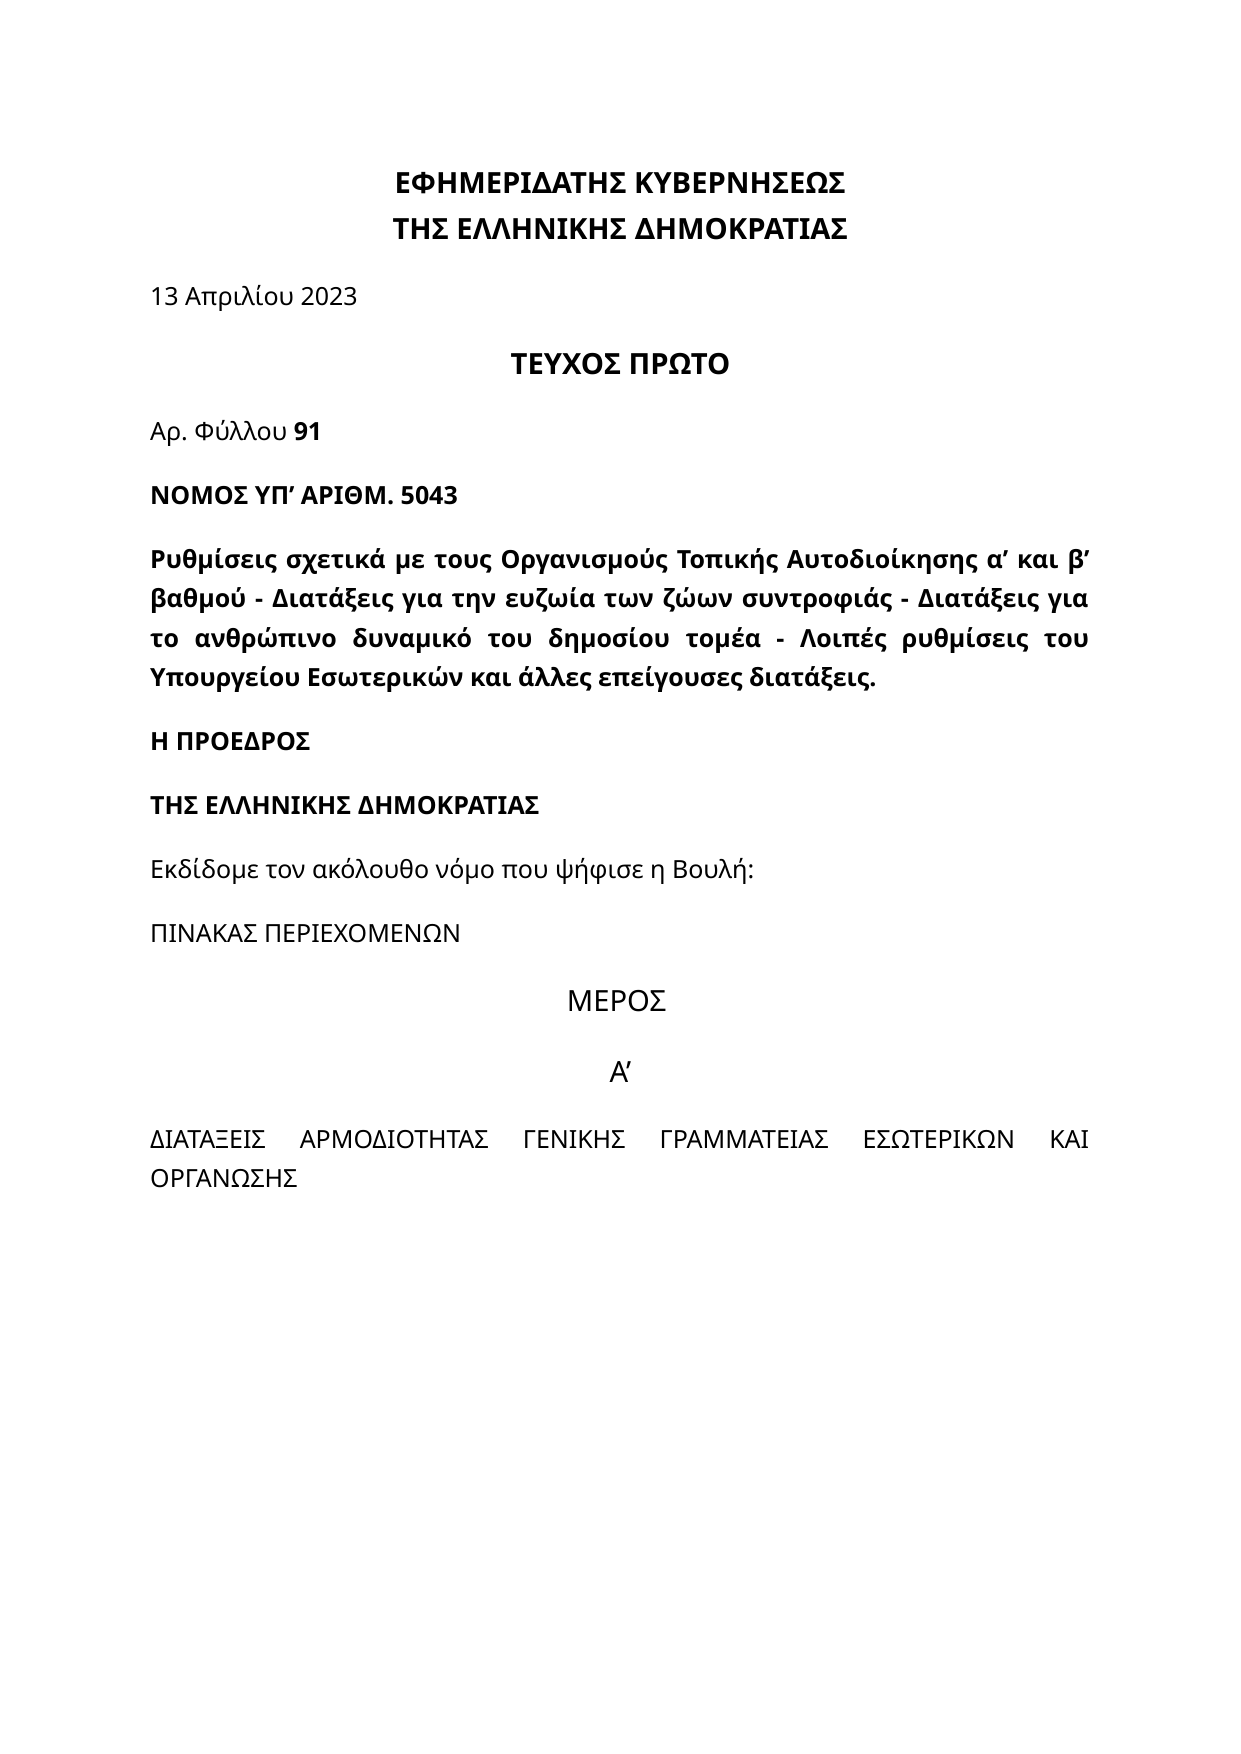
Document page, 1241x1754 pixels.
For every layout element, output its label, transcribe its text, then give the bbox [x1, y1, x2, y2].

text Ρυθμίσεις σχετικά με τους Οργανισμούς Τοπικής Αυτοδιοίκησης α’ και β’ βαθμού - Διατάξεις για την ευζωία των ζώων συντροφιάς - Διατάξεις για το ανθρώπινο δυναμικό του δημοσίου τομέα - Λοιπές ρυθμίσεις του Υπουργείου Εσωτερικών και άλλες επείγουσες διατάξεις. [150, 542, 1090, 693]
text ΔΙΑΤΑΞΕΙΣ ΑΡΜΟΔΙΟΤΗΤΑΣ ΓΕΝΙΚΗΣ ΓΡΑΜΜΑΤΕΙΑΣ ΕΣΩΤΕΡΙΚΩΝ ΚΑΙ ΟΡΓΑΝΩΣΗΣ [150, 1121, 1090, 1195]
text ΝΟΜΟΣ ΥΠ’ ΑΡΙΘΜ. 5043 [150, 478, 1090, 512]
subtitle ΜΕΡΟΣ [150, 980, 1090, 1020]
text 13 Απριλίου 2023 [150, 279, 1090, 313]
text ΤΗΣ ΕΛΛΗΝΙΚΗΣ ΔΗΜΟΚΡΑΤΙΑΣ [150, 788, 1090, 822]
text Η ΠΡΟΕΔΡΟΣ [150, 723, 1090, 758]
subtitle A’ [150, 1051, 1090, 1091]
text ΠΙΝΑΚΑΣ ΠΕΡΙΕΧΟΜΕΝΩΝ [150, 916, 1090, 950]
text ΤΕΥΧΟΣ ΠΡΩΤΟ [150, 343, 1090, 383]
text Εκδίδομε τον ακόλουθο νόμο που ψήφισε η Βουλή: [150, 852, 1090, 886]
text Αρ. Φύλλου 91 [150, 413, 1090, 448]
text ΕΦΗΜΕΡΙ∆ΑΤΗΣ ΚΥΒΕΡΝΗΣΕΩΣ ΤΗΣ ΕΛΛΗΝΙΚΗΣ ∆ΗΜΟΚΡΑΤΙΑΣ [150, 162, 1090, 248]
